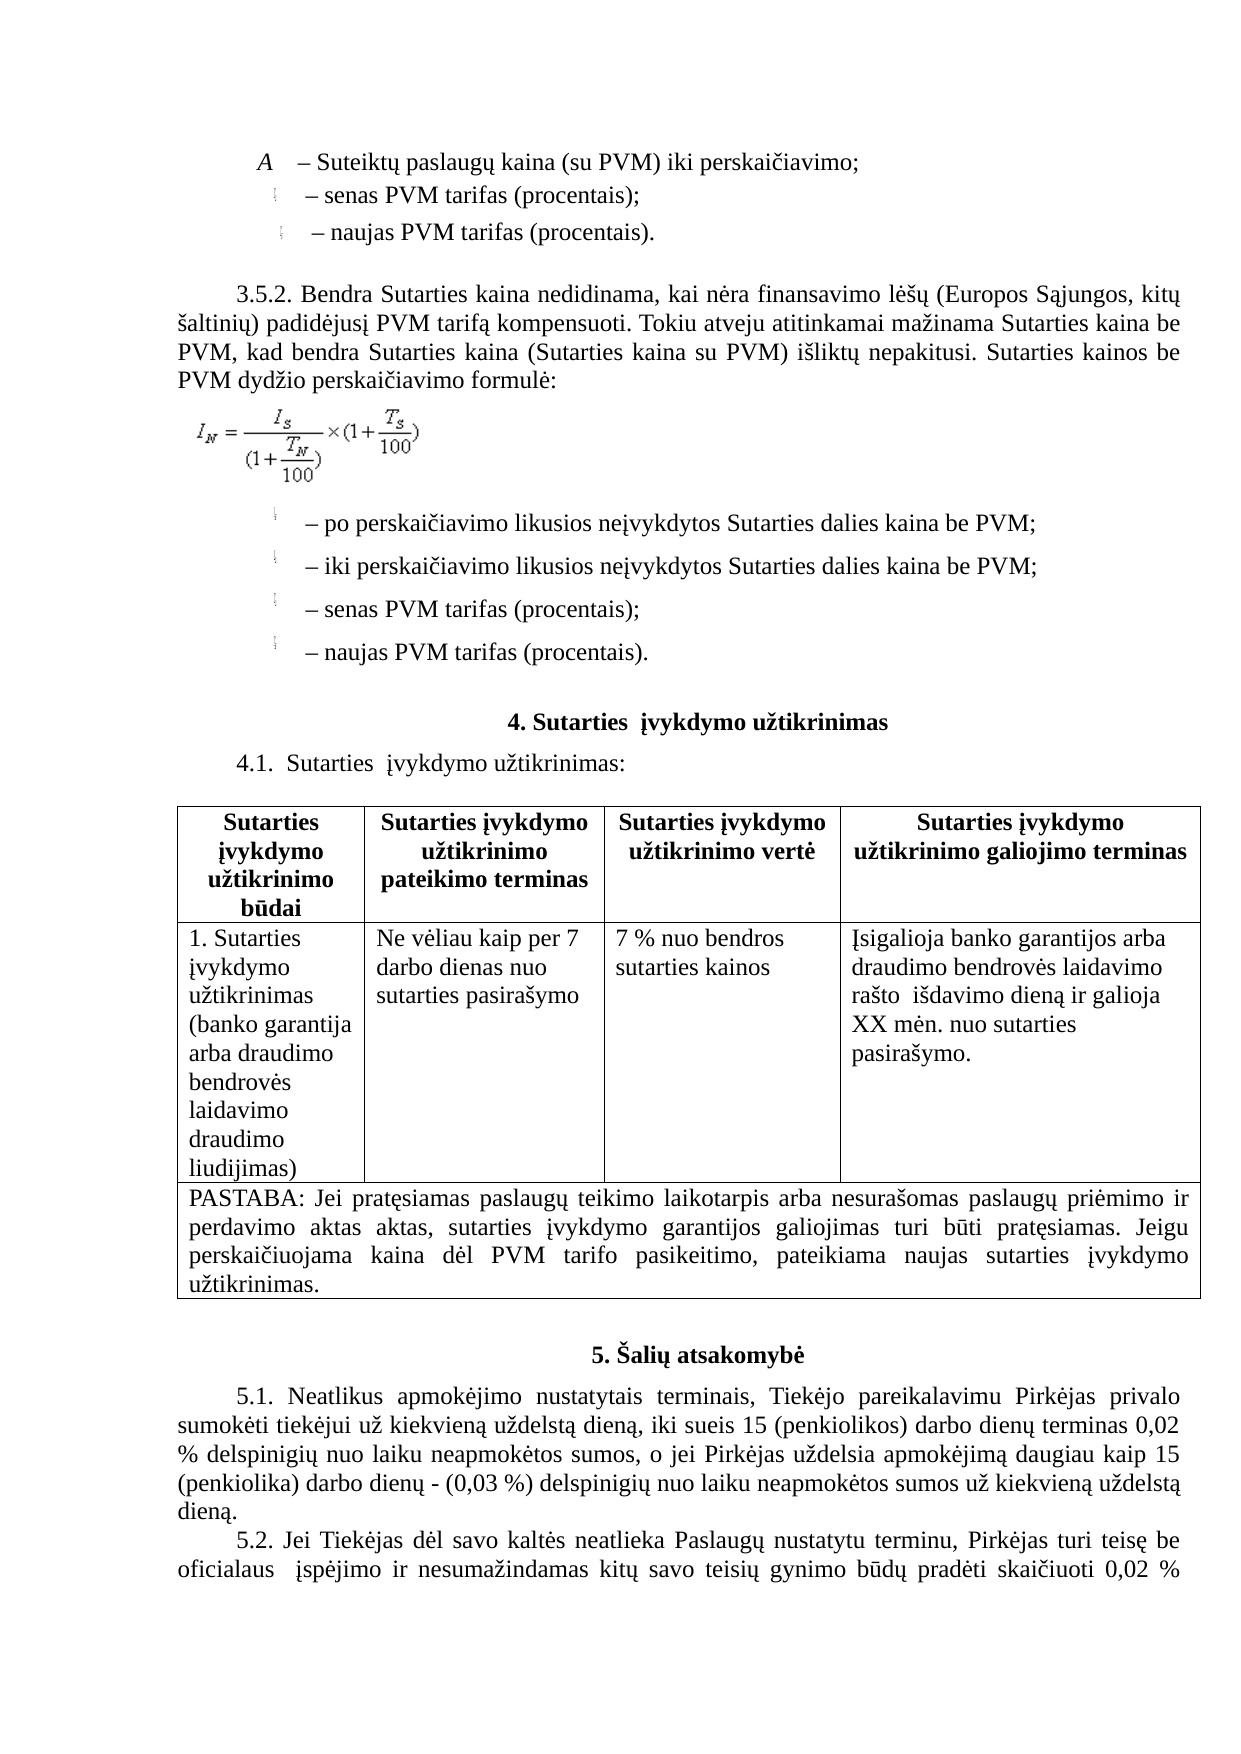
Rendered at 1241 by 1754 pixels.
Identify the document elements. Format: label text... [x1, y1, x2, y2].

text 5.1. Neatlikus apmokėjimo nustatytais terminais, Tiekėjo pareikalavimu Pirkėjas privalo sumokėti tiekėjui už kiekvieną uždelstą dieną, iki sueis 15 (penkiolikos) darbo dienų terminas 0,02 % delspinigių nuo laiku neapmokėtos sumos, o jei Pirkėjas uždelsia apmokėjimą daugiau kaip 15 (penkiolika) darbo dienų - (0,03 %) delspinigių nuo laiku neapmokėtos sumos už kiekvieną uždelstą dieną. [177, 1381, 1181, 1525]
picture [273, 589, 277, 609]
text – naujas PVM tarifas (procentais). [299, 213, 1181, 251]
text 5. Šalių atsakomybė [215, 1340, 1181, 1369]
table_header Sutarties įvykdymo užtikrinimo vertė [605, 807, 840, 922]
text – senas PVM tarifas (procentais); [177, 580, 1181, 623]
table_cell Įsigalioja banko garantijos arba draudimo bendrovės laidavimo rašto išdavimo dieną ir galioja XX mėn. nuo sutarties pasirašymo. [841, 923, 1200, 1182]
table_cell 7 % nuo bendros sutarties kainos [605, 923, 840, 1182]
text – po perskaičiavimo likusios neįvykdytos Sutarties dalies kaina be PVM; [177, 494, 1181, 537]
table_cell Ne vėliau kaip per 7 darbo dienas nuo sutarties pasirašymo [365, 923, 604, 1182]
picture [273, 503, 277, 523]
text [177, 213, 263, 251]
picture [273, 184, 277, 204]
text – iki perskaičiavimo likusios neįvykdytos Sutarties dalies kaina be PVM; [177, 537, 1181, 580]
table_header Sutarties įvykdymo užtikrinimo pateikimo terminas [365, 807, 604, 922]
text 5.2. Jei Tiekėjas dėl savo kaltės neatlieka Paslaugų nustatytu terminu, Pirkėjas turi teisę be oficialaus įspėjimo ir nesumažindamas kitų savo teisių gynimo būdų pradėti skaičiuoti 0,02 % [177, 1525, 1181, 1583]
picture [273, 632, 277, 652]
text – senas PVM tarifas (procentais); [293, 176, 1181, 213]
text 3.5.2. Bendra Sutarties kaina nedidinama, kai nėra finansavimo lėšų (Europos Sąjungos, kitų šaltinių) padidėjusį PVM tarifą kompensuoti. Tokiu atveju atitinkamai mažinama Sutarties kaina be PVM, kad bendra Sutarties kaina (Sutarties kaina su PVM) išliktų nepakitusi. Sutarties kainos be PVM dydžio perskaičiavimo formulė: [177, 279, 1181, 394]
text [177, 176, 257, 213]
text A – Suteiktų paslaugų kaina (su PVM) iki perskaičiavimo; [177, 147, 1181, 176]
table_cell 1. Sutarties įvykdymo užtikrinimas (banko garantija arba draudimo bendrovės laidavimo draudimo liudijimas) [178, 923, 364, 1182]
table_header Sutarties įvykdymo užtikrinimo galiojimo terminas [841, 807, 1200, 922]
text 4.1. Sutarties įvykdymo užtikrinimas: [177, 748, 1181, 777]
table_cell PASTABA: Jei pratęsiamas paslaugų teikimo laikotarpis arba nesurašomas paslaugų priėmimo ir perdavimo aktas aktas, sutarties įvykdymo garantijos galiojimas turi būti pratęsiamas. Jeigu perskaičiuojama kaina dėl PVM tarifo pasikeitimo, pateikiama naujas sutarties įvykdymo užtikrinimas. [178, 1183, 1200, 1298]
text – naujas PVM tarifas (procentais). [177, 623, 1181, 666]
table_header Sutarties įvykdymo užtikrinimo būdai [178, 807, 364, 922]
text 4. Sutarties įvykdymo užtikrinimas [215, 707, 1181, 736]
picture [273, 546, 277, 566]
picture [193, 403, 424, 486]
